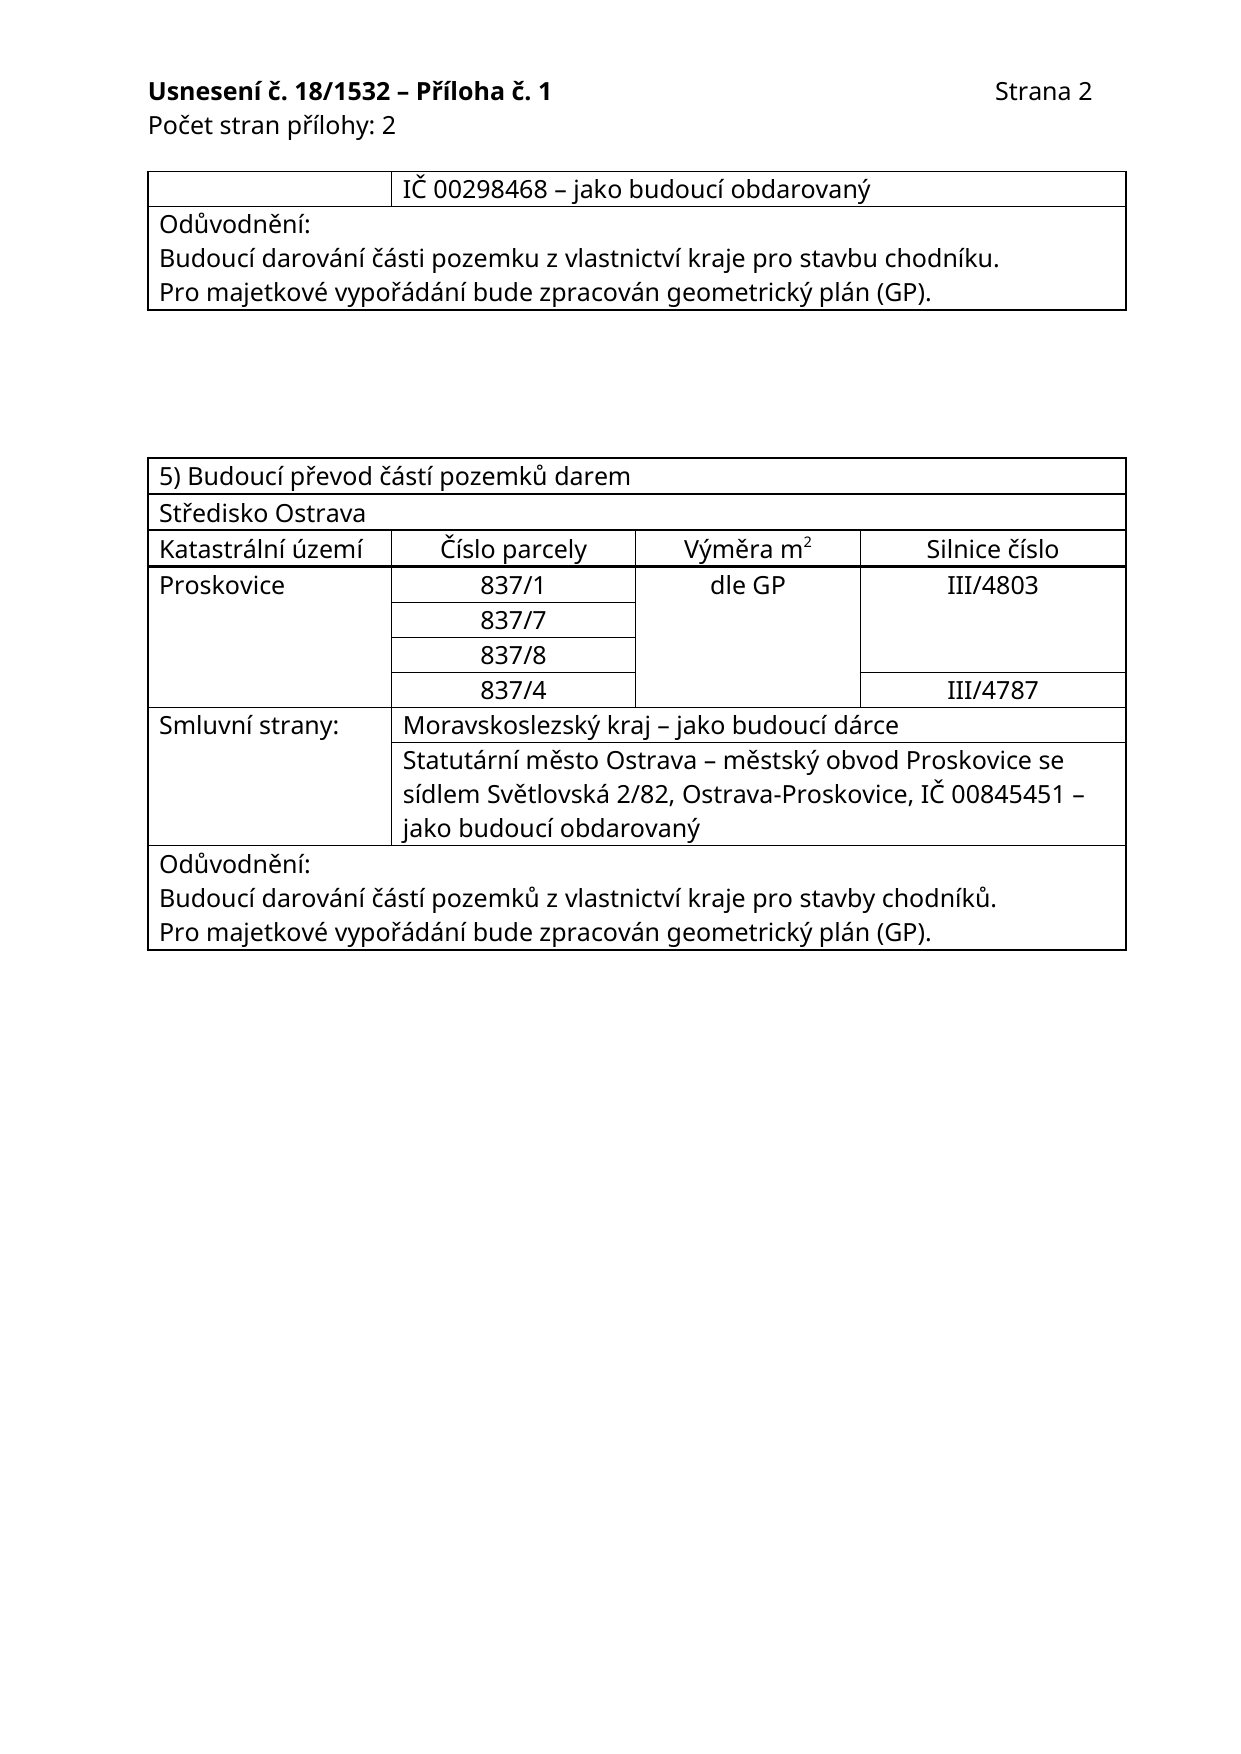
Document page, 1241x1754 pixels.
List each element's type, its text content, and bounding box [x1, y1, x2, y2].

table_cell III/4787 [861, 673, 1125, 707]
table_cell Odůvodnění: Budoucí darování části pozemku z vlastnictví kraje pro stavbu chodníku. Pro majetkové vypořádání bude zpracován geometrický plán (GP). [149, 207, 1125, 309]
table_cell III/4803 [861, 568, 1125, 672]
table_cell 837/1 [392, 568, 635, 602]
table_cell 837/4 [392, 673, 635, 707]
table_cell Výměra m2 [636, 531, 860, 565]
table_cell [149, 172, 391, 206]
table_cell 837/8 [392, 638, 635, 672]
table_cell Katastrální území [149, 531, 391, 565]
table_cell Moravskoslezský kraj – jako budoucí dárce [392, 708, 1125, 742]
table_cell Číslo parcely [392, 531, 635, 565]
table_cell dle GP [636, 568, 860, 707]
table_cell Silnice číslo [861, 531, 1125, 565]
table_cell Statutární město Ostrava – městský obvod Proskovice se sídlem Světlovská 2/82, Ostrava-Proskovice, IČ 00845451 – jako budoucí obdarovaný [392, 743, 1125, 845]
table_cell Odůvodnění: Budoucí darování částí pozemků z vlastnictví kraje pro stavby chodníků. Pro majetkové vypořádání bude zpracován geometrický plán (GP). [149, 846, 1125, 948]
table_cell Proskovice [149, 568, 391, 707]
table_cell Smluvní strany: [149, 708, 391, 845]
table_cell IČ 00298468 – jako budoucí obdarovaný [392, 172, 1125, 206]
table_cell Středisko Ostrava [149, 495, 1125, 529]
table_header 5) Budoucí převod částí pozemků darem [149, 459, 1125, 493]
table_cell 837/7 [392, 603, 635, 637]
